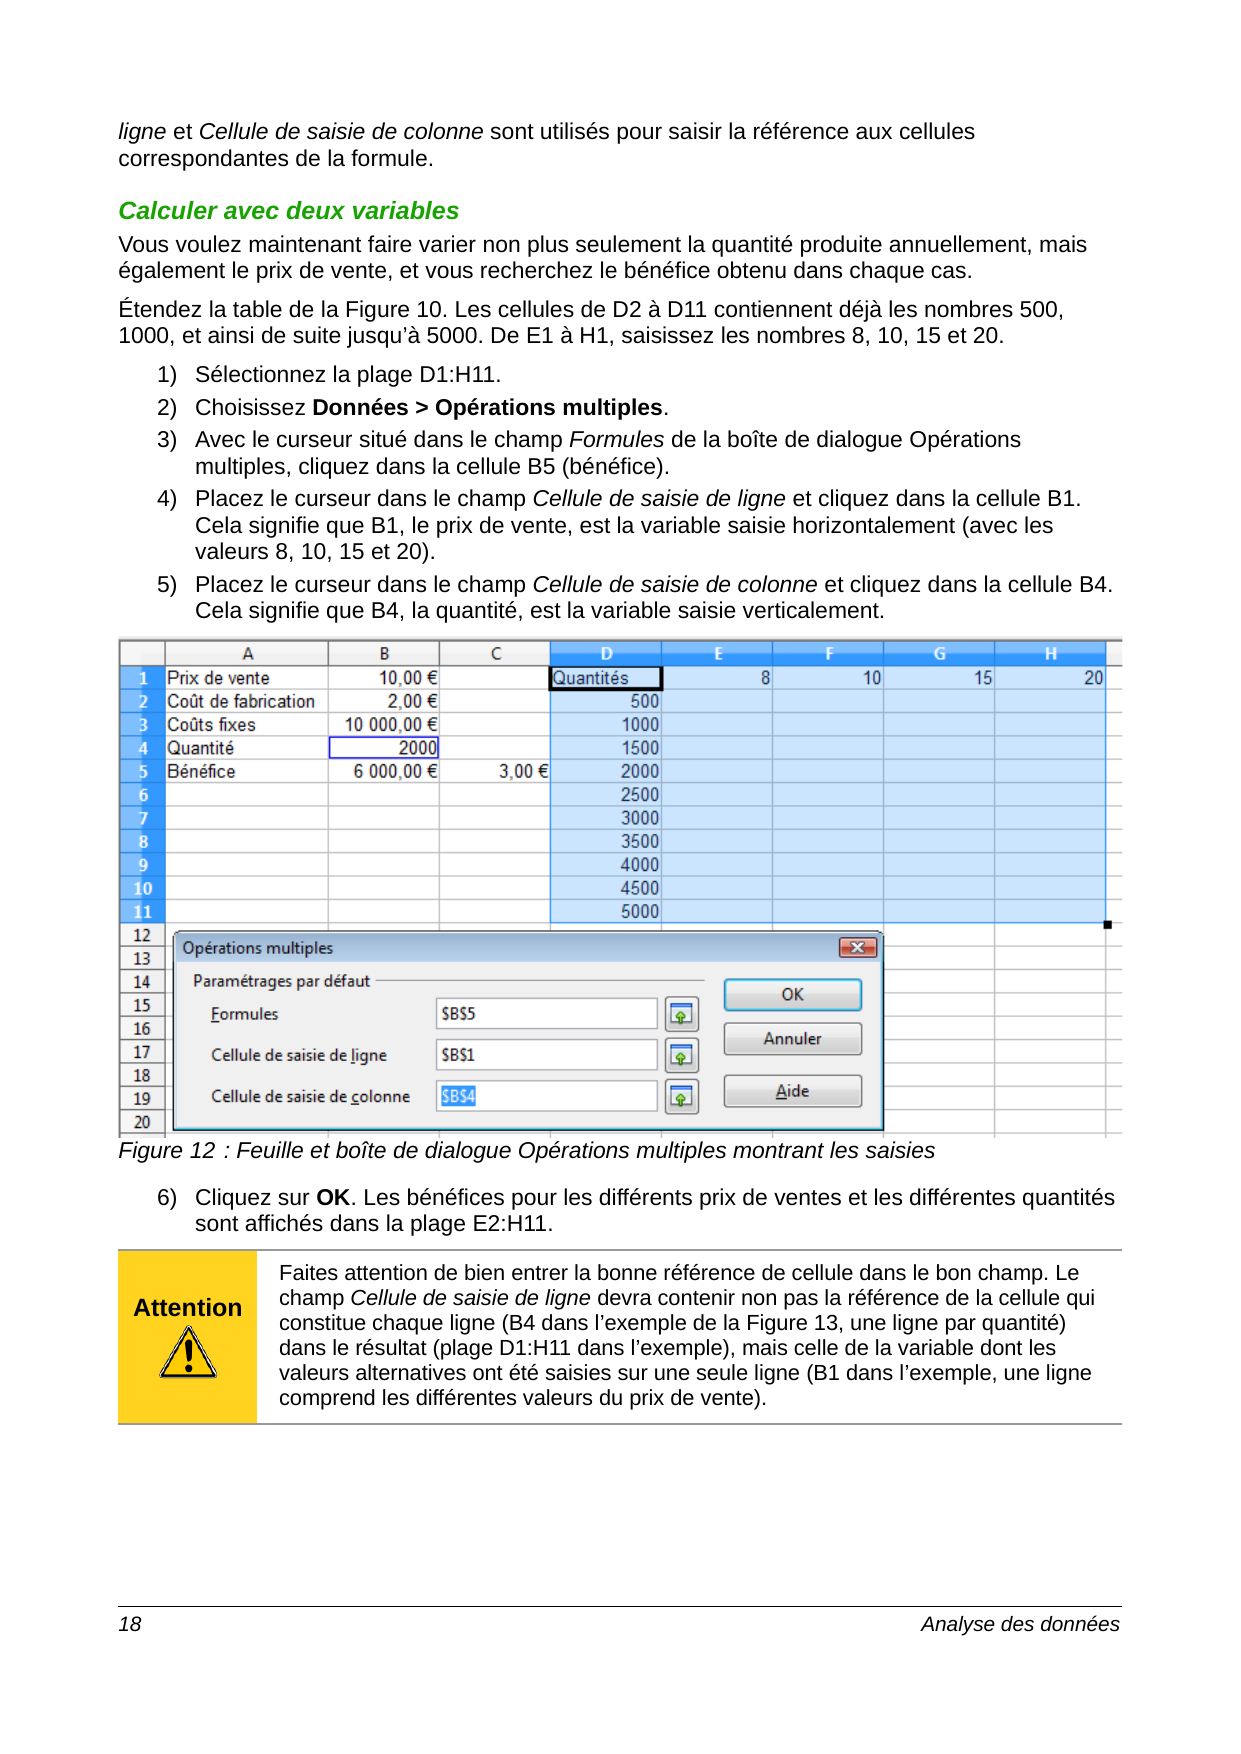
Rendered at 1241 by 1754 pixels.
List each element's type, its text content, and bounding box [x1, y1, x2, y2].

list Placez le curseur dans le champ Cellule de saisie de ligne et cliquez dans la cellule B1. Cela signifie que B1, le prix de vente, est la variable saisie horizontalement (avec les valeurs 8, 10, 15 et 20). [177, 485, 1122, 564]
picture [118, 636, 1123, 1138]
list Avec le curseur situé dans le champ Formules de la boîte de dialogue Opérations multiples, cliquez dans la cellule B5 (bénéfice). [177, 426, 1122, 479]
list Sélectionnez la plage D1:H11. [177, 361, 1122, 388]
text Vous voulez maintenant faire varier non plus seulement la quantité produite annuellement, mais également le prix de vente, et vous recherchez le bénéfice obtenu dans chaque cas. [118, 231, 1122, 283]
text Figure 12 : Feuille et boîte de dialogue Opérations multiples montrant les saisies [118, 1138, 1122, 1164]
table_header Faites attention de bien entrer la bonne référence de cellule dans le bon champ. Le champ Cellule de saisie de ligne devra contenir non pas la référence de la cellule qui constitue chaque ligne (B4 dans l’exemple de la Figure 13, une ligne par quantité) dans le résultat (plage D1:H11 dans l’exemple), mais celle de la variable dont les valeurs alternatives ont été saisies sur une seule ligne (B1 dans l’exemple, une ligne comprend les différentes valeurs du prix de vente). [258, 1251, 1122, 1423]
list Placez le curseur dans le champ Cellule de saisie de colonne et cliquez dans la cellule B4. Cela signifie que B4, la quantité, est la variable saisie verticalement. [177, 571, 1122, 623]
list Cliquez sur OK. Les bénéfices pour les différents prix de ventes et les différentes quantités sont affichés dans la plage E2:H11. [177, 1183, 1122, 1236]
table_header Attention [118, 1251, 257, 1423]
text Étendez la table de la Figure 10. Les cellules de D2 à D11 contiennent déjà les nombres 500, 1000, et ainsi de suite jusqu’à 5000. De E1 à H1, saisissez les nombres 8, 10, 15 et 20. [118, 296, 1122, 349]
picture [155, 1321, 220, 1382]
subtitle Calculer avec deux variables [118, 196, 1122, 224]
text ligne et Cellule de saisie de colonne sont utilisés pour saisir la référence aux cellules correspondantes de la formule. [118, 118, 1122, 171]
list Choisissez Données > Opérations multiples. [177, 394, 1122, 420]
